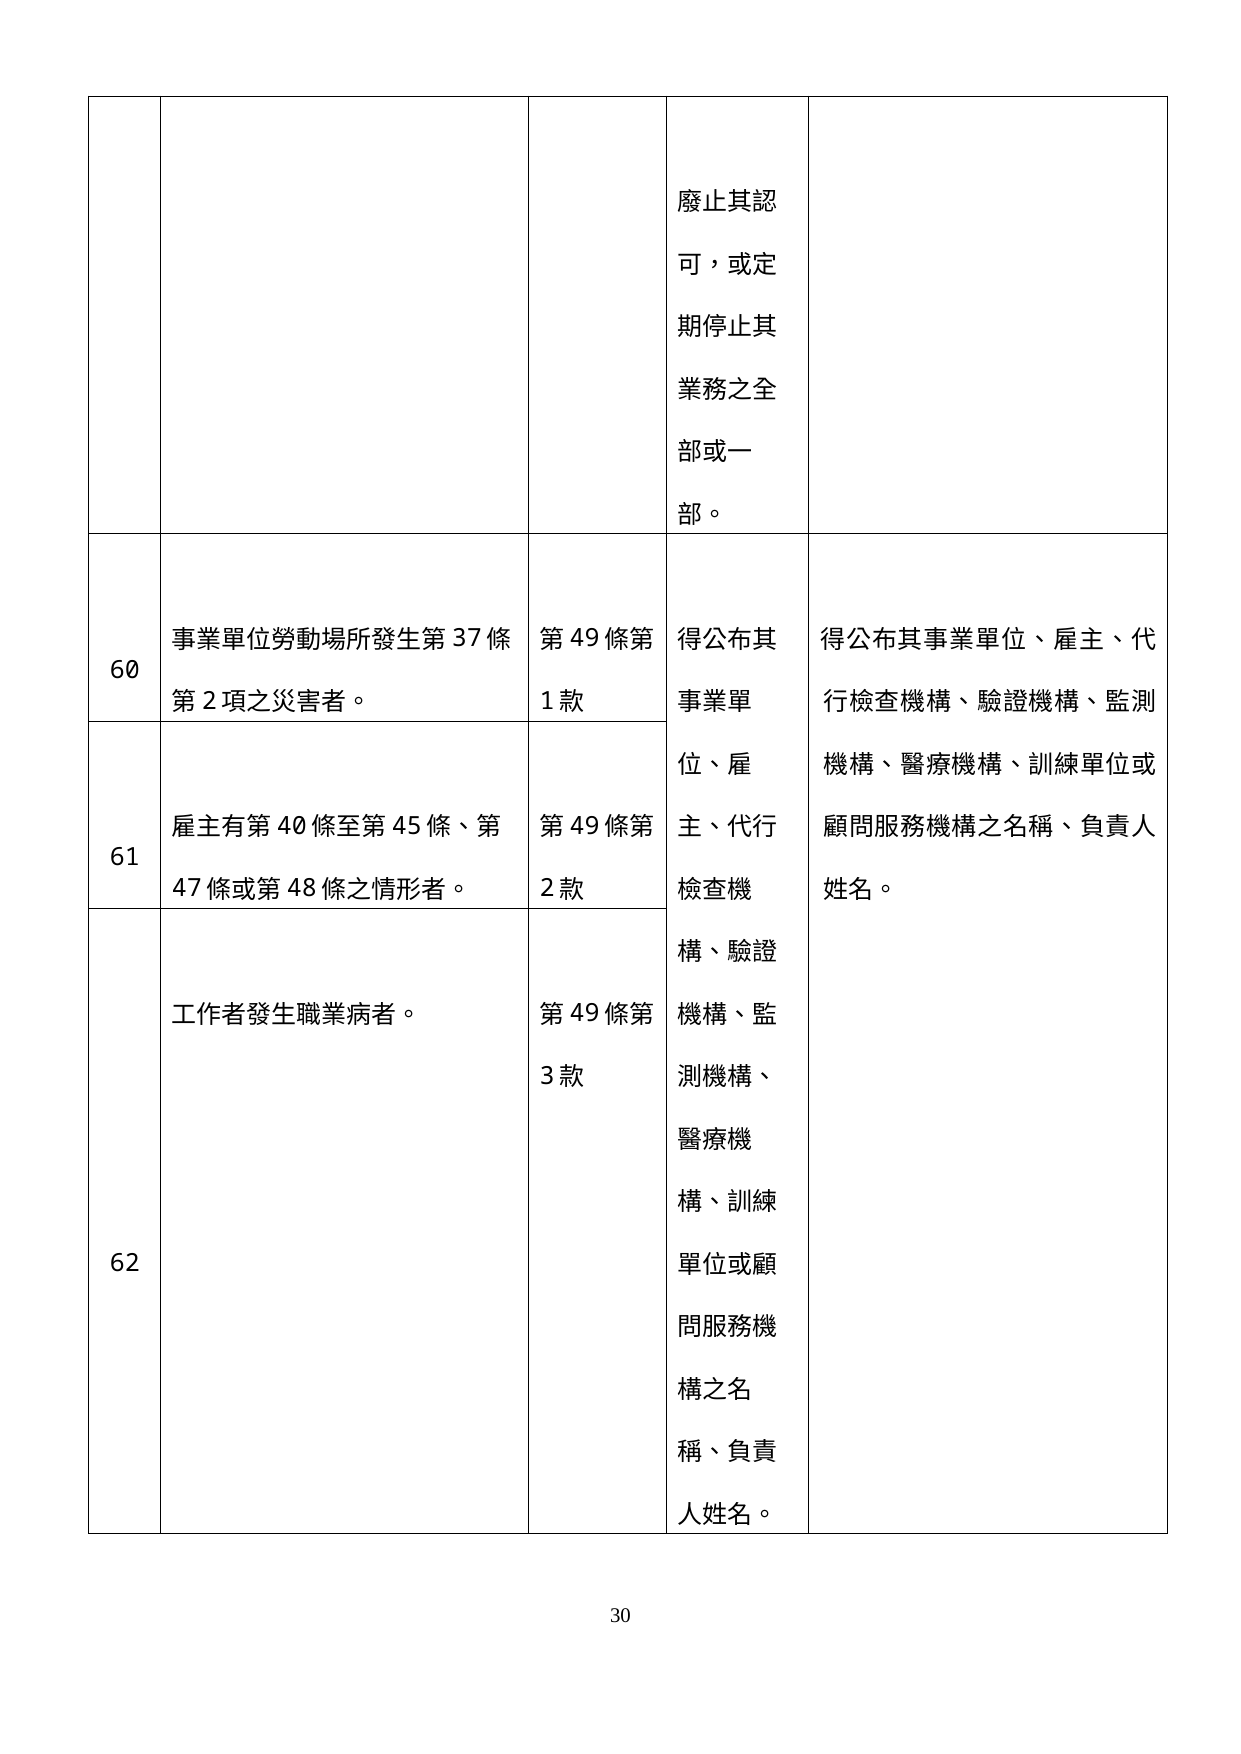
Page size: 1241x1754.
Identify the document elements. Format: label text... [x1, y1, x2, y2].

table_cell 得公布其事業單位、雇主、代行檢查機構、驗證機構、監測機構、醫療機構、訓練單位或顧問服務機構之名稱、負責人姓名。 [809, 534, 1167, 1533]
table_cell [809, 97, 1167, 533]
table_cell 第49條第3款 [529, 909, 666, 1533]
table_cell [529, 97, 666, 533]
table_cell 61 [89, 722, 160, 908]
table_cell 62 [89, 909, 160, 1533]
table_cell [161, 97, 528, 533]
table_cell 得公布其事業單位、雇主、代行檢查機構、驗證機構、監測機構、醫療機構、訓練單位或顧問服務機構之名稱、負責人姓名。 [667, 534, 808, 1533]
table_cell 第49條第1款 [529, 534, 666, 721]
table_cell 事業單位勞動場所發生第37條第2項之災害者。 [161, 534, 528, 721]
table_cell 60 [89, 534, 160, 721]
table_cell 雇主有第40條至第45條、第47條或第48條之情形者。 [161, 722, 528, 908]
table_cell 工作者發生職業病者。 [161, 909, 528, 1533]
table_cell 廢止其認可，或定期停止其業務之全部或一部。 [667, 97, 808, 533]
table_cell [89, 97, 160, 533]
table_cell 第49條第2款 [529, 722, 666, 908]
